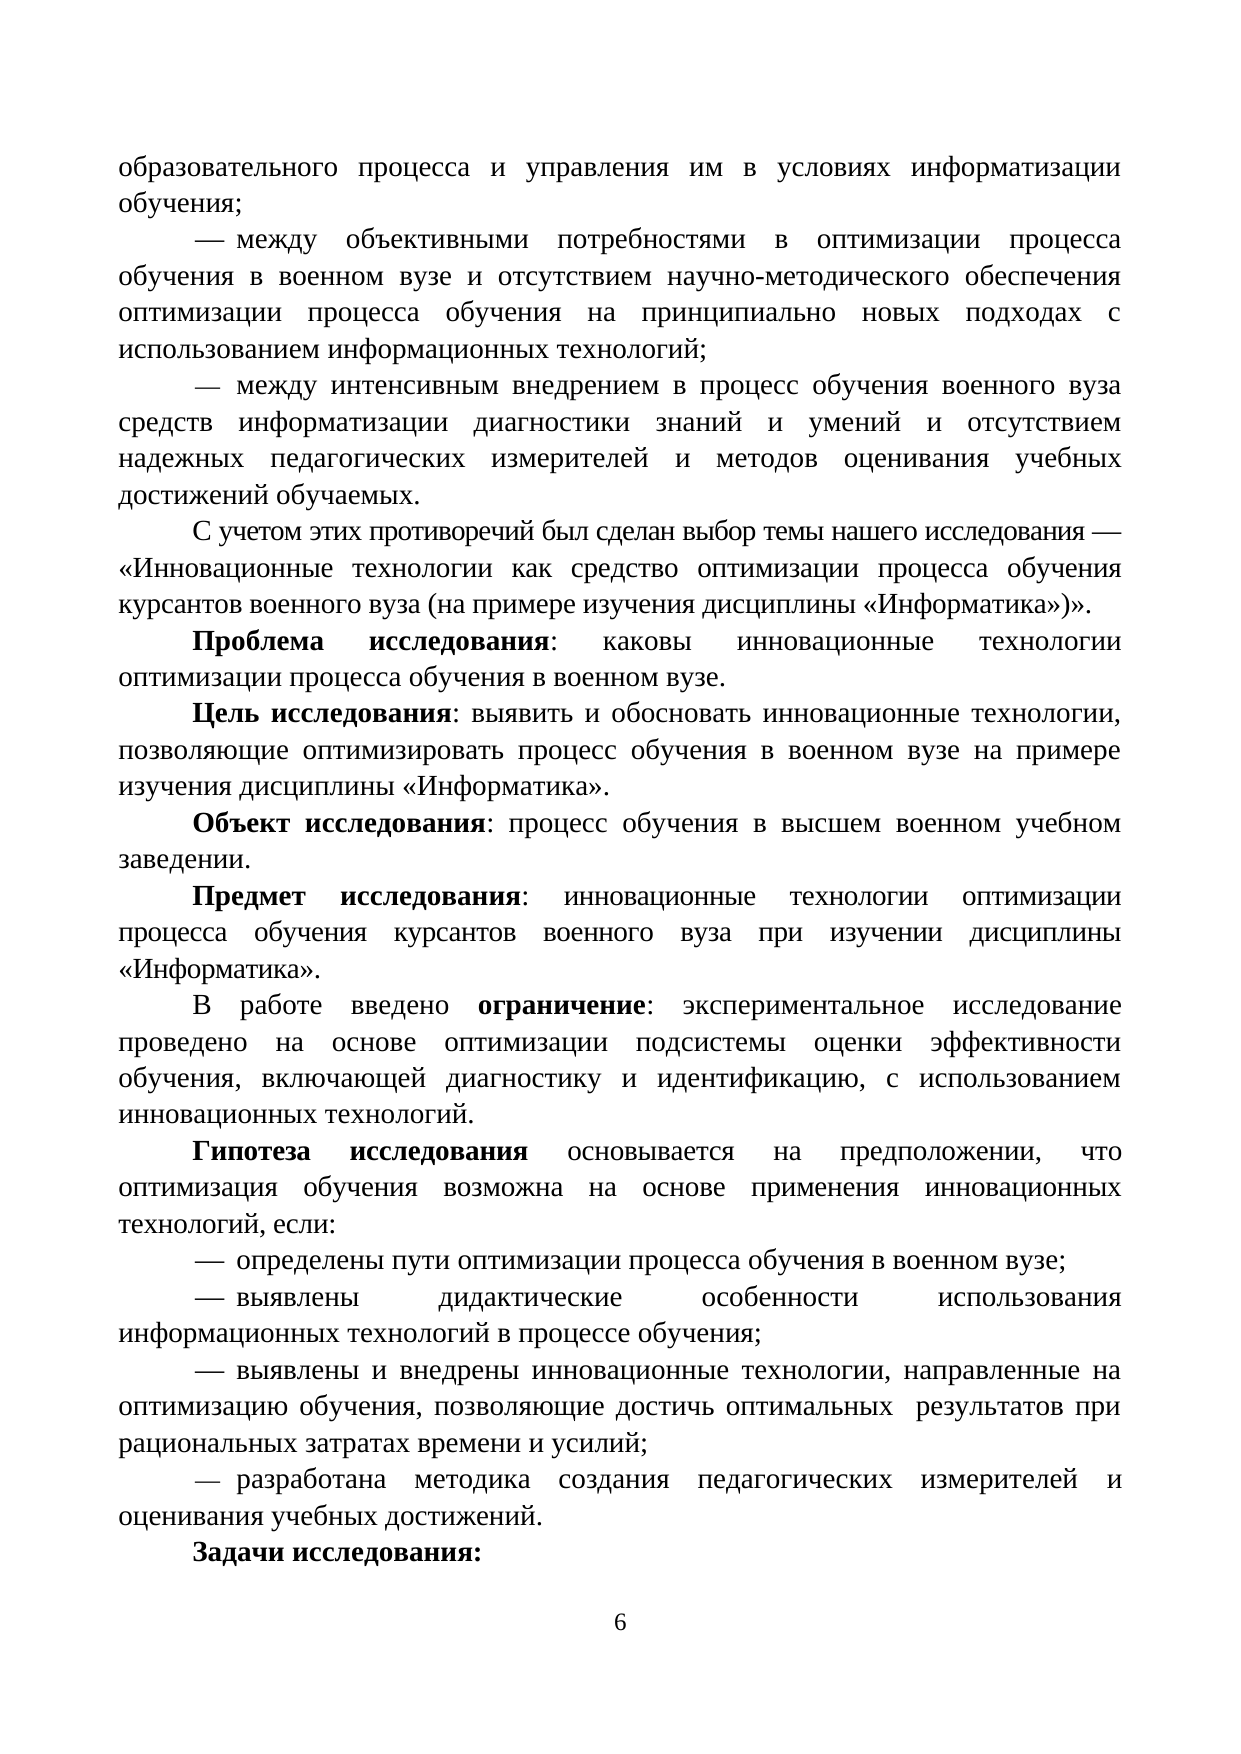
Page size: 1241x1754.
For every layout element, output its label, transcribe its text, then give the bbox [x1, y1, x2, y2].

list разработана методика создания педагогических измерителей и оценивания учебных достижений. [118, 1459, 1122, 1532]
text Проблема исследования: каковы инновационные технологии оптимизации процесса обучения в военном вузе. [118, 621, 1122, 694]
list образовательного процесса и управления им в условиях информатизации обучения; [118, 147, 1122, 220]
text С учетом этих противоречий был сделан выбор темы нашего исследования — «Инновационные технологии как средство оптимизации процесса обучения курсантов военного вуза (на примере изучения дисциплины «Информатика»)». [118, 511, 1122, 621]
text Гипотеза исследования основывается на предположении, что оптимизация обучения возможна на основе применения инновационных технологий, если: [118, 1131, 1122, 1241]
list выявлены дидактические особенности использования информационных технологий в процессе обучения; [118, 1277, 1122, 1350]
text Объект исследования: процесс обучения в высшем военном учебном заведении. [118, 803, 1122, 876]
list определены пути оптимизации процесса обучения в военном вузе; [118, 1241, 1122, 1277]
text Цель исследования: выявить и обосновать инновационные технологии, позволяющие оптимизировать процесс обучения в военном вузе на примере изучения дисциплины «Информатика». [118, 694, 1122, 803]
list между объективными потребностями в оптимизации процесса обучения в военном вузе и отсутствием научно-методического обеспечения оптимизации процесса обучения на принципиально новых подходах с использованием информационных технологий; [118, 220, 1122, 366]
list выявлены и внедрены инновационные технологии, направленные на оптимизацию обучения, позволяющие достичь оптимальных результатов при рациональных затратах времени и усилий; [118, 1350, 1122, 1459]
text В работе введено ограничение: экспериментальное исследование проведено на основе оптимизации подсистемы оценки эффективности обучения, включающей диагностику и идентификацию, с использованием инновационных технологий. [118, 985, 1122, 1131]
list между интенсивным внедрением в процесс обучения военного вуза средств информатизации диагностики знаний и умений и отсутствием надежных педагогических измерителей и методов оценивания учебных достижений обучаемых. [118, 366, 1122, 511]
text Предмет исследования: инновационные технологии оптимизации процесса обучения курсантов военного вуза при изучении дисциплины «Информатика». [118, 876, 1122, 985]
text Задачи исследования: [118, 1532, 1122, 1569]
